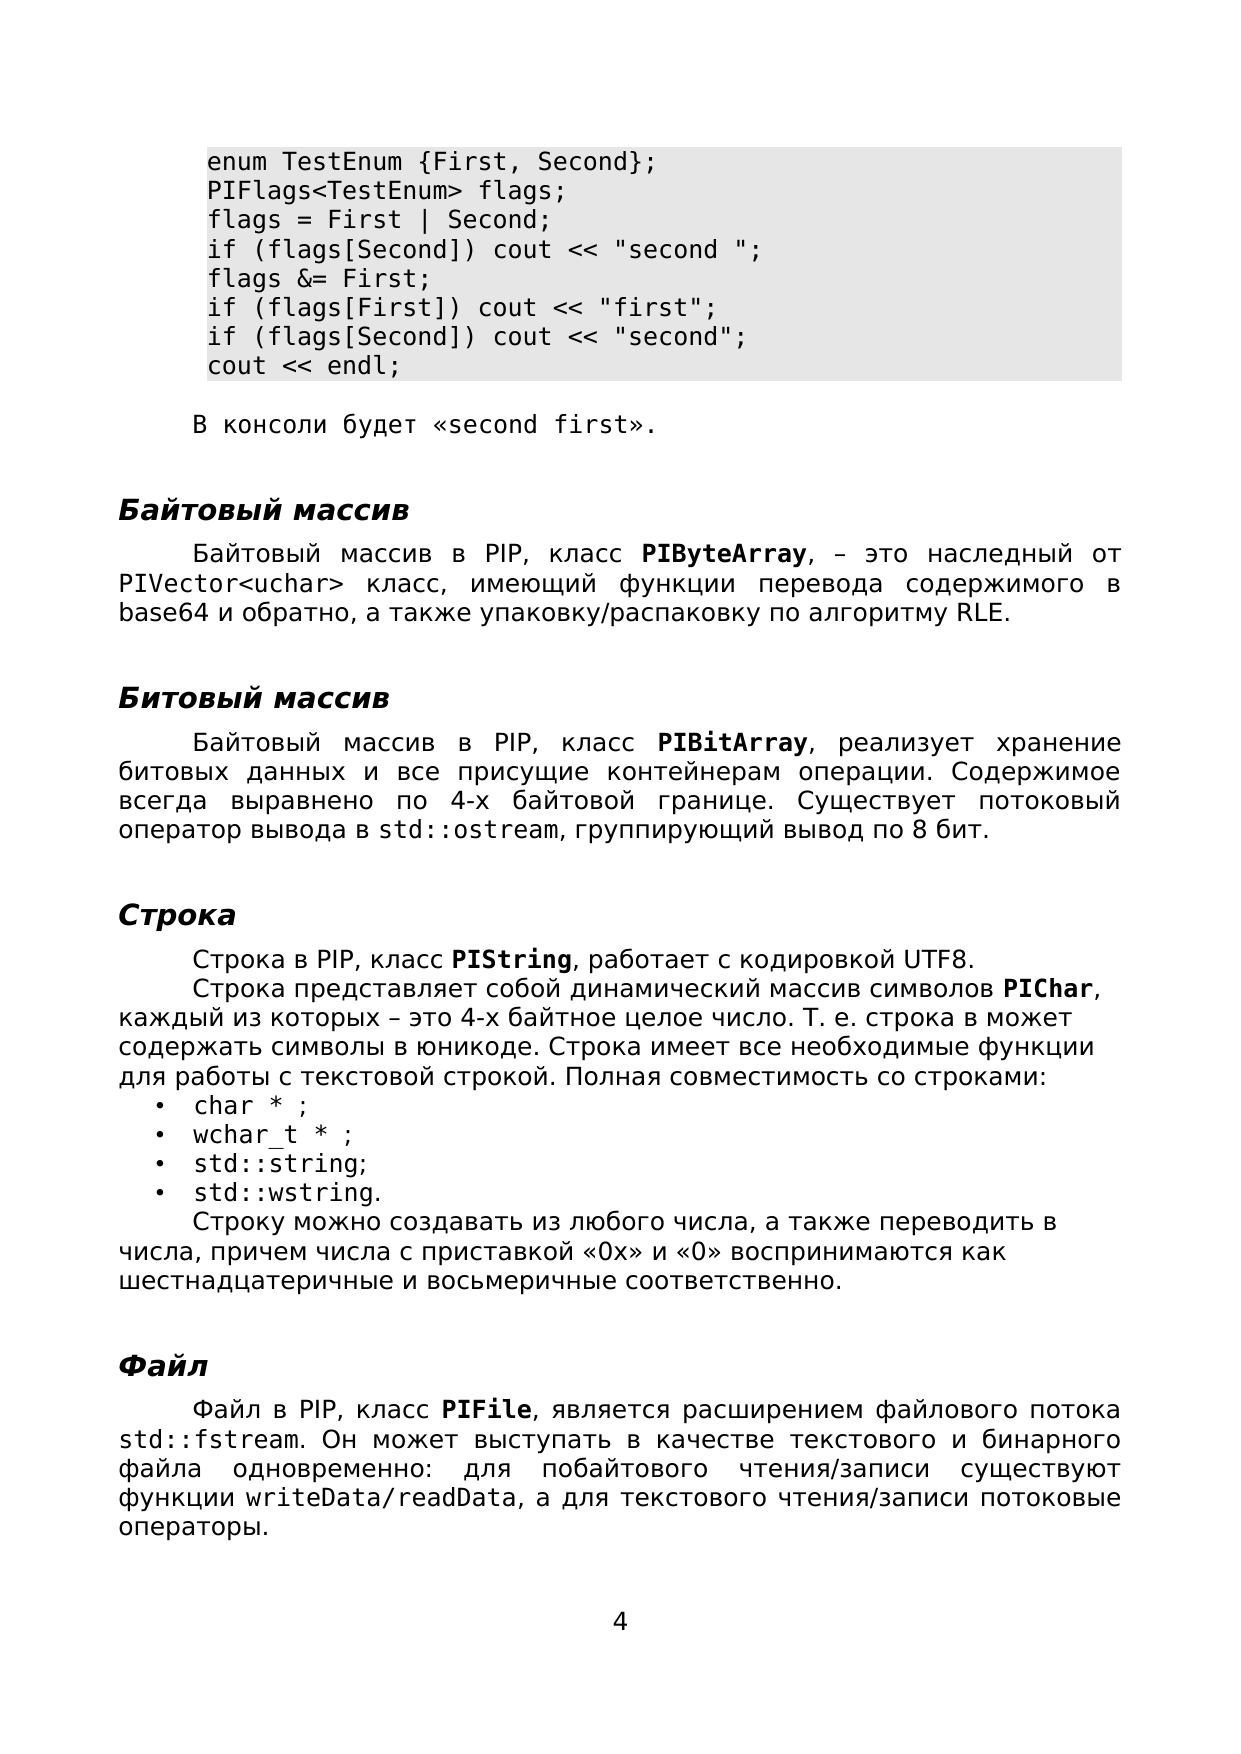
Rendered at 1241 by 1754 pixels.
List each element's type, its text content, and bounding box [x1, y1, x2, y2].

text Строка в PIP, класс PIString, работает с кодировкой UTF8. [118, 945, 1122, 974]
text if (flags[Second]) cout << "second"; [207, 322, 1122, 351]
list std::string; [156, 1149, 1122, 1178]
subtitle Битовый массив [118, 681, 1122, 715]
subtitle Файл [118, 1349, 1122, 1383]
subtitle Байтовый массив [118, 493, 1122, 527]
text if (flags[Second]) cout << "second "; [207, 235, 1122, 264]
text flags &= First; [207, 264, 1122, 293]
text if (flags[First]) cout << "first"; [207, 293, 1122, 322]
text enum TestEnum {First, Second}; [207, 147, 1122, 176]
text Байтовый массив в PIP, класс PIBitArray, реализует хранение битовых данных и все присущие контейнерам операции. Содержимое всегда выравнено по 4-х байтовой границе. Существует потоковый оператор вывода в std::ostream, группирующий вывод по 8 бит. [118, 728, 1122, 844]
text В консоли будет «second first». [118, 410, 1122, 439]
list std::wstring. [156, 1178, 1122, 1207]
text cout << endl; [207, 351, 1122, 381]
text flags = First | Second; [207, 206, 1122, 235]
text Байтовый массив в PIP, класс PIByteArray, – это наследный от PIVector<uchar> класс, имеющий функции перевода содержимого в base64 и обратно, а также упаковку/распаковку по алгоритму RLE. [118, 539, 1122, 627]
text Строку можно создавать из любого числа, а также переводить в числа, причем числа с приставкой «0x» и «0» воспринимаются как шестнадцатеричные и восьмеричные соответственно. [118, 1207, 1122, 1295]
text PIFlags<TestEnum> flags; [207, 176, 1122, 206]
list wchar_t * ; [156, 1120, 1122, 1149]
text Строка представляет собой динамический массив символов PIChar, каждый из которых – это 4-х байтное целое число. Т. е. строка в может содержать символы в юникоде. Строка имеет все необходимые функции для работы с текстовой строкой. Полная совместимость со строками: [118, 974, 1122, 1091]
subtitle Строка [118, 898, 1122, 932]
list char * ; [156, 1091, 1122, 1120]
text Файл в PIP, класс PIFile, является расширением файлового потока std::fstream. Он может выступать в качестве текстового и бинарного файла одновременно: для побайтового чтения/записи существуют функции writeData/readData, а для текстового чтения/записи потоковые операторы. [118, 1396, 1122, 1541]
